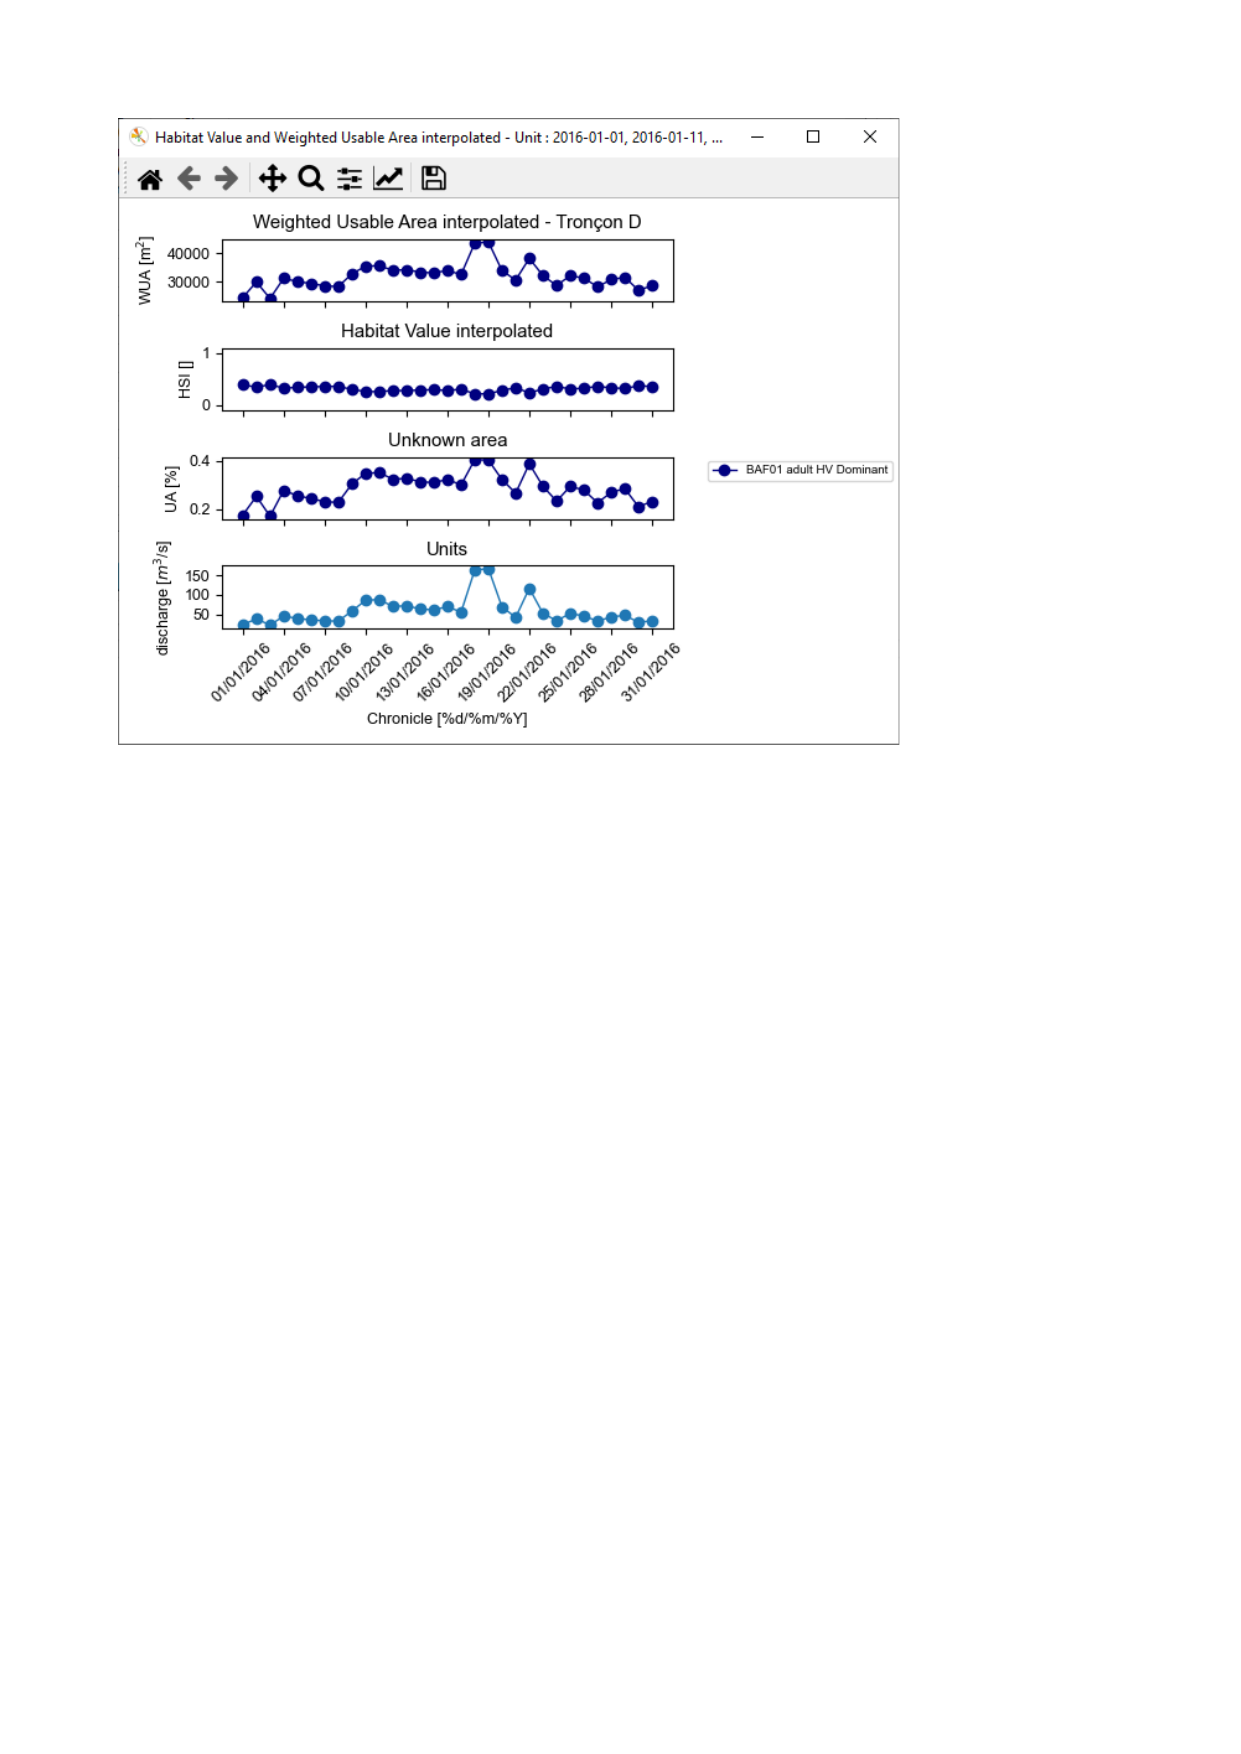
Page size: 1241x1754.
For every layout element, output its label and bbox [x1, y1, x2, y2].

picture [118, 118, 900, 745]
